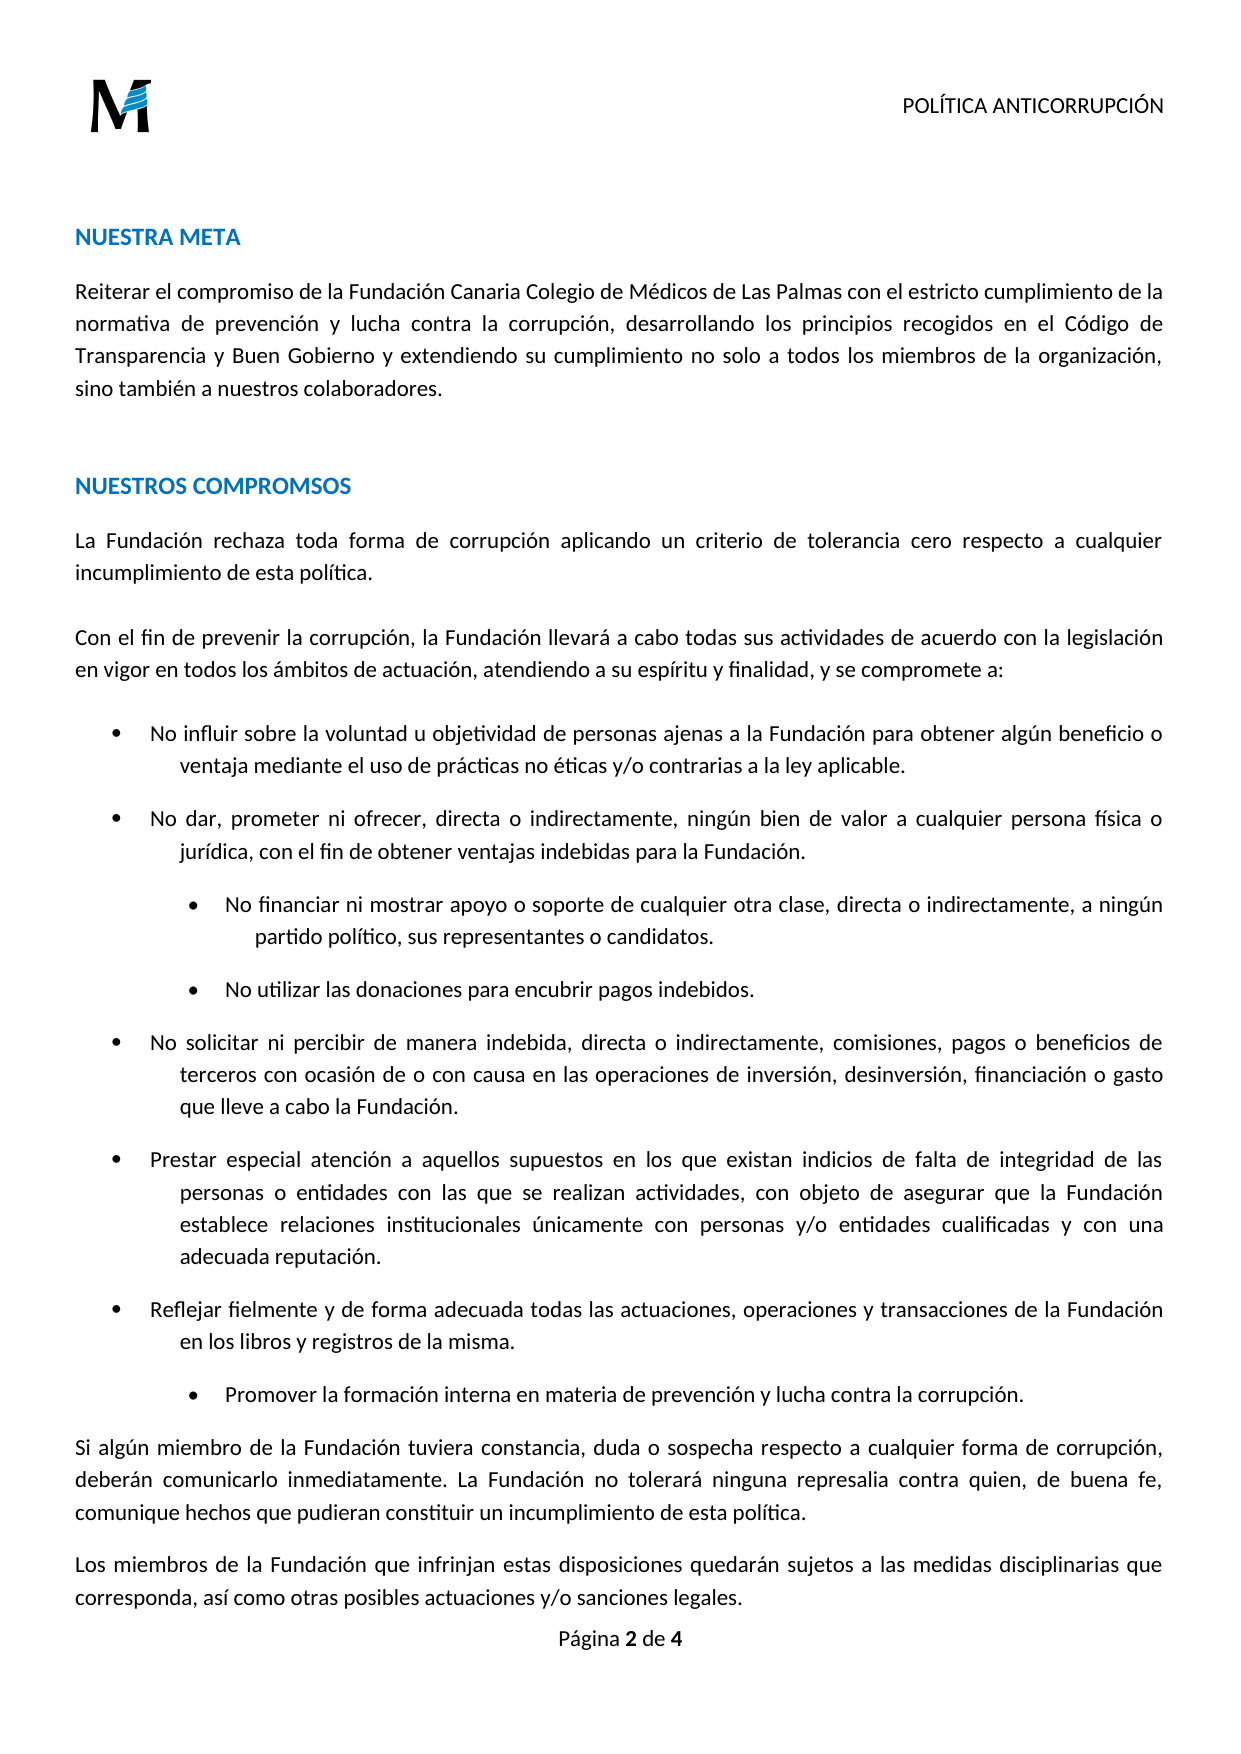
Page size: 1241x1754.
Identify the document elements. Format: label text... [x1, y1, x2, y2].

list No utilizar las donaciones para encubrir pagos indebidos. [187, 975, 1165, 1003]
text NUESTROS COMPROMSOS [75, 470, 1165, 501]
list Prestar especial atención a aquellos supuestos en los que existan indicios de falta de integridad de las personas o entidades con las que se realizan actividades, con objeto de asegurar que la Fundación establece relaciones institucionales únicamente con personas y/o entidades cualificadas y con una adecuada reputación. [112, 1145, 1165, 1270]
text La Fundación rechaza toda forma de corrupción aplicando un criterio de tolerancia cero respecto a cualquier incumplimiento de esta política. [75, 526, 1165, 586]
list No solicitar ni percibir de manera indebida, directa o indirectamente, comisiones, pagos o beneficios de terceros con ocasión de o con causa en las operaciones de inversión, desinversión, financiación o gasto que lleve a cabo la Fundación. [112, 1028, 1165, 1120]
list Promover la formación interna en materia de prevención y lucha contra la corrupción. [187, 1380, 1165, 1408]
text Los miembros de la Fundación que infrinjan estas disposiciones quedarán sujetos a las medidas disciplinarias que corresponda, así como otras posibles actuaciones y/o sanciones legales. [75, 1551, 1165, 1611]
text Con el fin de prevenir la corrupción, la Fundación llevará a cabo todas sus actividades de acuerdo con la legislación en vigor en todos los ámbitos de actuación, atendiendo a su espíritu y finalidad, y se compromete a: [75, 623, 1165, 683]
text Reiterar el compromiso de la Fundación Canaria Colegio de Médicos de Las Palmas con el estricto cumplimiento de la normativa de prevención y lucha contra la corrupción, desarrollando los principios recogidos en el Código de Transparencia y Buen Gobierno y extendiendo su cumplimiento no solo a todos los miembros de la organización, sino también a nuestros colaboradores. [75, 277, 1165, 402]
list No financiar ni mostrar apoyo o soporte de cualquier otra clase, directa o indirectamente, a ningún partido político, sus representantes o candidatos. [187, 890, 1165, 950]
text NUESTRA META [75, 221, 1165, 252]
list No dar, prometer ni ofrecer, directa o indirectamente, ningún bien de valor a cualquier persona física o jurídica, con el fin de obtener ventajas indebidas para la Fundación. [112, 804, 1165, 865]
list Reflejar fielmente y de forma adecuada todas las actuaciones, operaciones y transacciones de la Fundación en los libros y registros de la misma. [112, 1295, 1165, 1355]
text Si algún miembro de la Fundación tuviera constancia, duda o sospecha respecto a cualquier forma de corrupción, deberán comunicarlo inmediatamente. La Fundación no tolerará ninguna represalia contra quien, de buena fe, comunique hechos que pudieran constituir un incumplimiento de esta política. [75, 1433, 1165, 1526]
list No influir sobre la voluntad u objetividad de personas ajenas a la Fundación para obtener algún beneficio o ventaja mediante el uso de prácticas no éticas y/o contrarias a la ley aplicable. [112, 719, 1165, 779]
